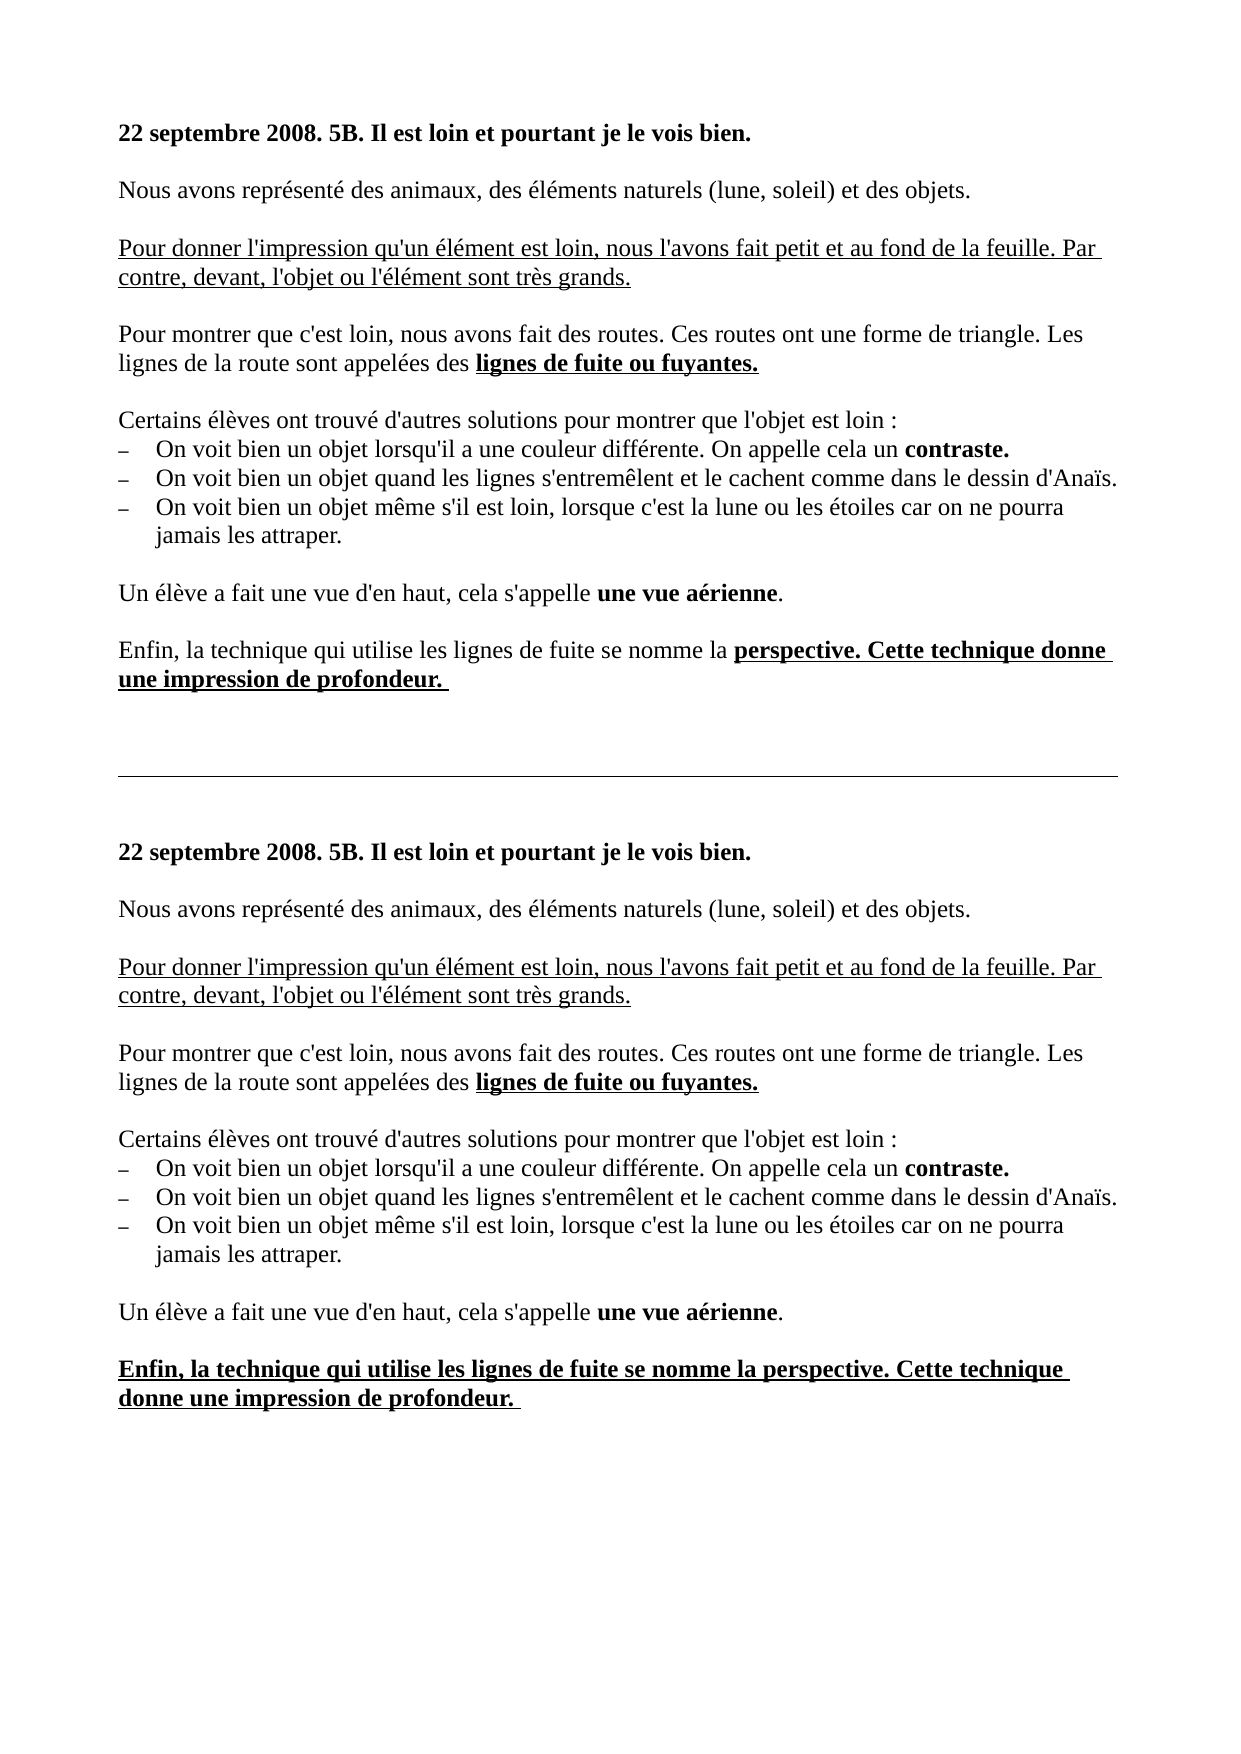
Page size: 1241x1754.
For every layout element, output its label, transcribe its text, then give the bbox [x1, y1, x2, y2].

text Pour montrer que c'est loin, nous avons fait des routes. Ces routes ont une forme de triangle. Les lignes de la route sont appelées des lignes de fuite ou fuyantes. [118, 1038, 1122, 1096]
text Un élève a fait une vue d'en haut, cela s'appelle une vue aérienne. [118, 1297, 1122, 1326]
list On voit bien un objet quand les lignes s'entremêlent et le cachent comme dans le dessin d'Anaïs. [118, 1182, 1122, 1211]
text Certains élèves ont trouvé d'autres solutions pour montrer que l'objet est loin : [118, 406, 1122, 434]
list On voit bien un objet lorsqu'il a une couleur différente. On appelle cela un contraste. [118, 1153, 1122, 1182]
text Certains élèves ont trouvé d'autres solutions pour montrer que l'objet est loin : [118, 1124, 1122, 1153]
list On voit bien un objet quand les lignes s'entremêlent et le cachent comme dans le dessin d'Anaïs. [118, 463, 1122, 492]
text 22 septembre 2008. 5B. Il est loin et pourtant je le vois bien. [118, 118, 1122, 147]
text Pour donner l'impression qu'un élément est loin, nous l'avons fait petit et au fond de la feuille. Par contre, devant, l'objet ou l'élément sont très grands. [118, 233, 1122, 291]
text Nous avons représenté des animaux, des éléments naturels (lune, soleil) et des objets. [118, 176, 1122, 204]
text Enfin, la technique qui utilise les lignes de fuite se nomme la perspective. Cette technique donne une impression de profondeur. [118, 636, 1122, 693]
text 22 septembre 2008. 5B. Il est loin et pourtant je le vois bien. [118, 837, 1122, 866]
list On voit bien un objet même s'il est loin, lorsque c'est la lune ou les étoiles car on ne pourra jamais les attraper. [118, 1211, 1122, 1268]
text Un élève a fait une vue d'en haut, cela s'appelle une vue aérienne. [118, 578, 1122, 607]
text Pour donner l'impression qu'un élément est loin, nous l'avons fait petit et au fond de la feuille. Par contre, devant, l'objet ou l'élément sont très grands. [118, 952, 1122, 1009]
list On voit bien un objet même s'il est loin, lorsque c'est la lune ou les étoiles car on ne pourra jamais les attraper. [118, 492, 1122, 549]
text Nous avons représenté des animaux, des éléments naturels (lune, soleil) et des objets. [118, 894, 1122, 923]
text Enfin, la technique qui utilise les lignes de fuite se nomme la perspective. Cette technique donne une impression de profondeur. [118, 1354, 1122, 1412]
text Pour montrer que c'est loin, nous avons fait des routes. Ces routes ont une forme de triangle. Les lignes de la route sont appelées des lignes de fuite ou fuyantes. [118, 319, 1122, 377]
list On voit bien un objet lorsqu'il a une couleur différente. On appelle cela un contraste. [118, 434, 1122, 463]
